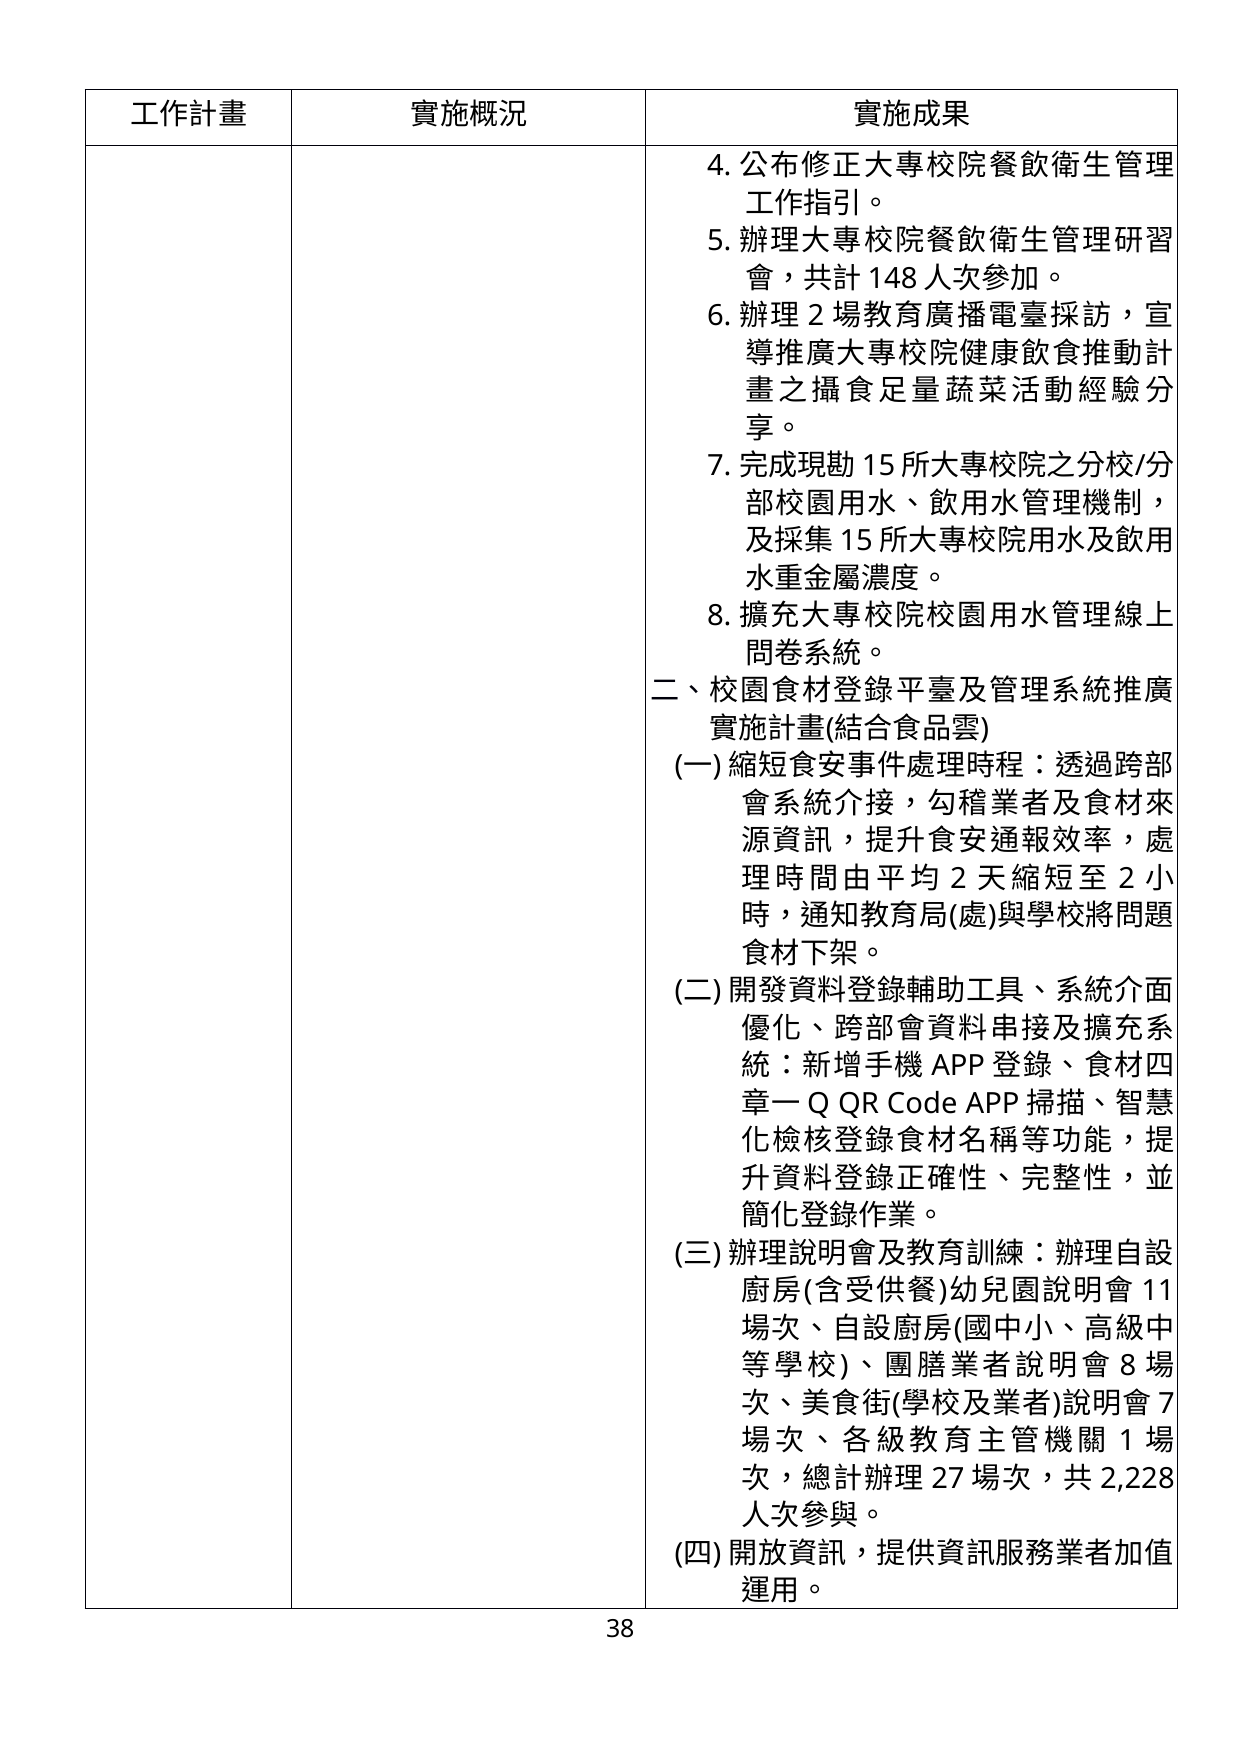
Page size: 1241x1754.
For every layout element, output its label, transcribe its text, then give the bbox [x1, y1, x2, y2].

table_cell [292, 146, 645, 1608]
table_header 實施概況 [292, 90, 645, 144]
table_cell 促進大專校院學生健康計畫： 辦理大專校院學生健康促進活動、網站維護、健康調查與統計及充實健康中心設備： 補助140所大專校院推動健康促進學校計畫及補助55校充實健康中心設備。 辦理106年度大專校院健康促進研習，共計133校、153人出席。 完成105年度157所大專校院學校衛生統計資料登錄與分析。 完成大專校院學生健康檢查6梯研習營及102至105學年度大專校院學生健康檢查及生活型態資料統計分析。 辦理大專校院性教育（含愛滋病防治）計畫及傳染病防治工作： 辦理大專校院行政人員性教育(含愛滋病防治)研習會，共計85人參與。 辦理性教育種子師資3階段84小時研習，共培訓15名師資。 輔導15所推廣性教育(含愛滋病防治)學校，並辦理成果觀摩會。 辦理菸、酒、檳榔防制、學生健康體位、食品及用水安全管理等： 補助4所示範及6所推廣學校推動無菸校園計畫，並完成書面輔導。 辦理106年度校園菸害防制成果觀摩暨研習會，共計150人參加。 完成153校大專校院餐飲衛生輔導。 公布修正大專校院餐飲衛生管理工作指引。 辦理大專校院餐飲衛生管理研習會，共計148人次參加。 辦理2場教育廣播電臺採訪，宣導推廣大專校院健康飲食推動計畫之攝食足量蔬菜活動經驗分享。 完成現勘15所大專校院之分校/分部校園用水、飲用水管理機制，及採集15所大專校院用水及飲用水重金屬濃度。 擴充大專校院校園用水管理線上問卷系統。 校園食材登錄平臺及管理系統推廣實施計畫(結合食品雲) 縮短食安事件處理時程：透過跨部會系統介接，勾稽業者及食材來源資訊，提升食安通報效率，處理時間由平均2天縮短至2小時，通知教育局(處)與學校將問題食材下架。 開發資料登錄輔助工具、系統介面優化、跨部會資料串接及擴充系統：新增手機APP登錄、食材四章一Q QR Code APP掃描、智慧化檢核登錄食材名稱等功能，提升資料登錄正確性、完整性，並簡化登錄作業。 辦理說明會及教育訓練：辦理自設廚房(含受供餐)幼兒園說明會11場次、自設廚房(國中小、高級中等學校)、團膳業者說明會8場次、美食街(學校及業者)說明會7場次、各級教育主管機關1場次，總計辦理27場次，共2,228人次參與。 開放資訊，提供資訊服務業者加值運用。 網站開放社會大眾、師生、家長查詢，累計瀏覽人數達1,589萬6,325人次。 每月8日提供上月全國中小學食材與供應商資料之Open Data，提升其加值效益，各資料集共累積6,650次瀏覽次數，2,378次下載次數。 辦理原住民學生教育 辦理原住民族教育相關會議及活動。 辦理本部原住民族教育政策會等重要會議。 彙整管考「發展原住民族教育5年中程計畫(105─109年)」。 106年8月10日正式成立國家教育研究院原住民族教育研究中心，凝聚學術研究能量與成果。 106年10月26日及27日與原住民族委員會共同辦理中央與地方原住民族教育事務協調會議。 推動大專校院原住民族學生資源中心相關計畫。 補助85所大專校院原住民族學生資源中心經常門經費，以協助大專校院推動原住民族學生生活、課業等輔導工作。 補助5區5校區域原資中心，以建構區域內學校聯繫、資源分享平臺提供交流。 106年12月1日及2日假國立暨南國際大學辦理大專校院原資中心主管聯席會議暨成果展。 辦理「MATA獎─106年大專校院學生原住民族文化特色數位影音競賽」，評選出14件優秀作品，並於106年9月27日舉行頒獎典禮及同年10至11月全國巡迴展。 持續維運本部「原力網」(原住民族及少數族群教育網)及APP，以提供原住民族學生更便利的資訊服務。 [646, 146, 1177, 1608]
table_header 實施成果 [646, 90, 1177, 144]
table_cell [86, 146, 291, 1608]
table_header 工作計畫 [86, 90, 291, 144]
